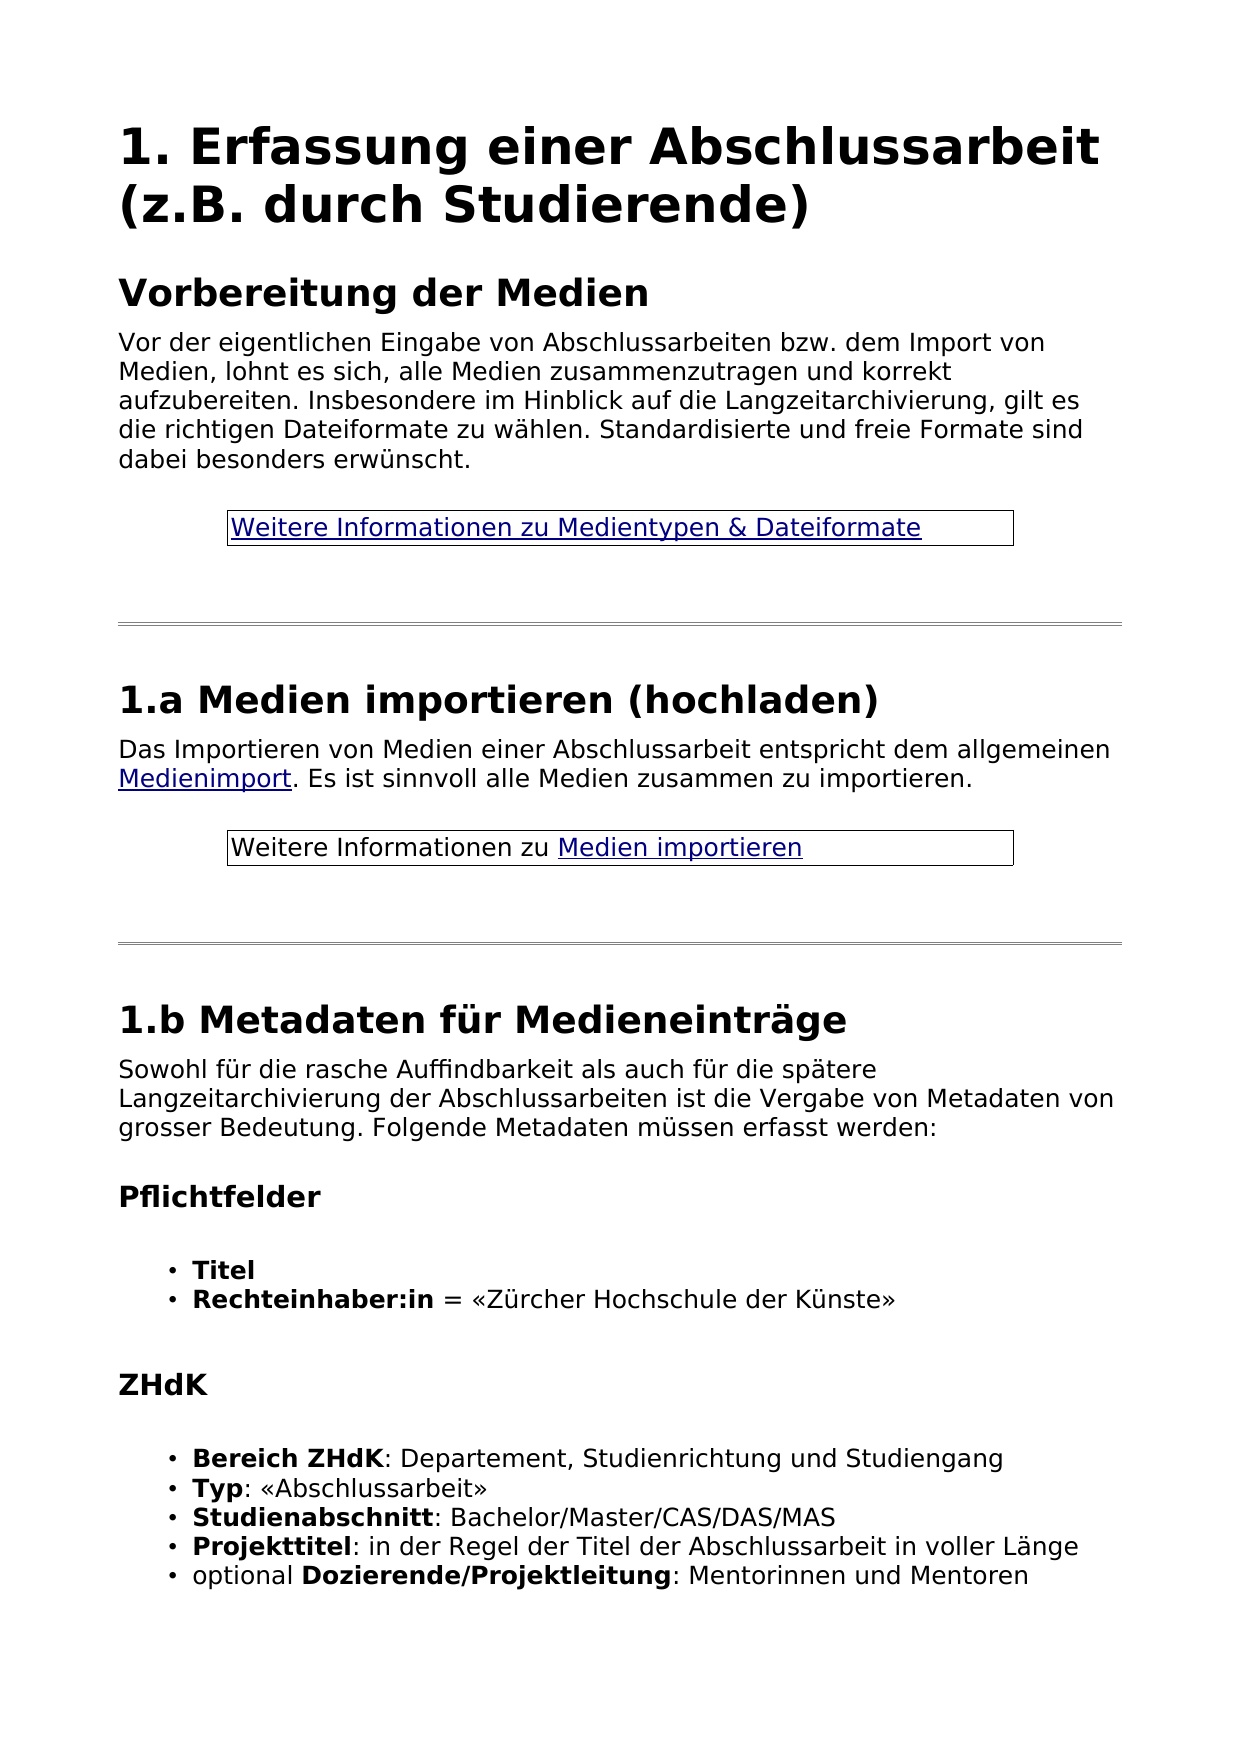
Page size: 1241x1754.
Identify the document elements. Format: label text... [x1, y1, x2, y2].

subtitle Pflichtfelder [118, 1180, 1122, 1214]
list Titel [177, 1256, 1122, 1285]
subtitle 1.b Metadaten für Medieneinträge [118, 999, 1122, 1042]
list Projekttitel: in der Regel der Titel der Abschlussarbeit in voller Länge [177, 1532, 1122, 1561]
subtitle Vorbereitung der Medien [118, 272, 1122, 316]
list Bereich ZHdK: Departement, Studienrichtung und Studiengang [177, 1444, 1122, 1474]
text Vor der eigentlichen Eingabe von Abschlussarbeiten bzw. dem Import von Medien, lohnt es sich, alle Medien zusammenzutragen und korrekt aufzubereiten. Insbesondere im Hinblick auf die Langzeitarchivierung, gilt es die richtigen Dateiformate zu wählen. Standardisierte und freie Formate sind dabei besonders erwünscht. [118, 328, 1122, 474]
table_header Weitere Informationen zu Medien importieren [228, 831, 1013, 865]
subtitle 1. Erfassung einer Abschlussarbeit (z.B. durch Studierende) [118, 118, 1122, 234]
text Sowohl für die rasche Auffindbarkeit als auch für die spätere Langzeitarchivierung der Abschlussarbeiten ist die Vergabe von Metadaten von grosser Bedeutung. Folgende Metadaten müssen erfasst werden: [118, 1055, 1122, 1142]
subtitle 1.a Medien importieren (hochladen) [118, 679, 1122, 723]
table_header Weitere Informationen zu Medientypen & Dateiformate [228, 511, 1013, 545]
list Rechteinhaber:in = «Zürcher Hochschule der Künste» [177, 1285, 1122, 1314]
text Das Importieren von Medien einer Abschlussarbeit entspricht dem allgemeinen Medienimport. Es ist sinnvoll alle Medien zusammen zu importieren. [118, 735, 1122, 794]
subtitle ZHdK [118, 1369, 1122, 1403]
list Typ: «Abschlussarbeit» [177, 1474, 1122, 1503]
list Studienabschnitt: Bachelor/Master/CAS/DAS/MAS [177, 1503, 1122, 1532]
list optional Dozierende/Projektleitung: Mentorinnen und Mentoren [177, 1561, 1122, 1590]
